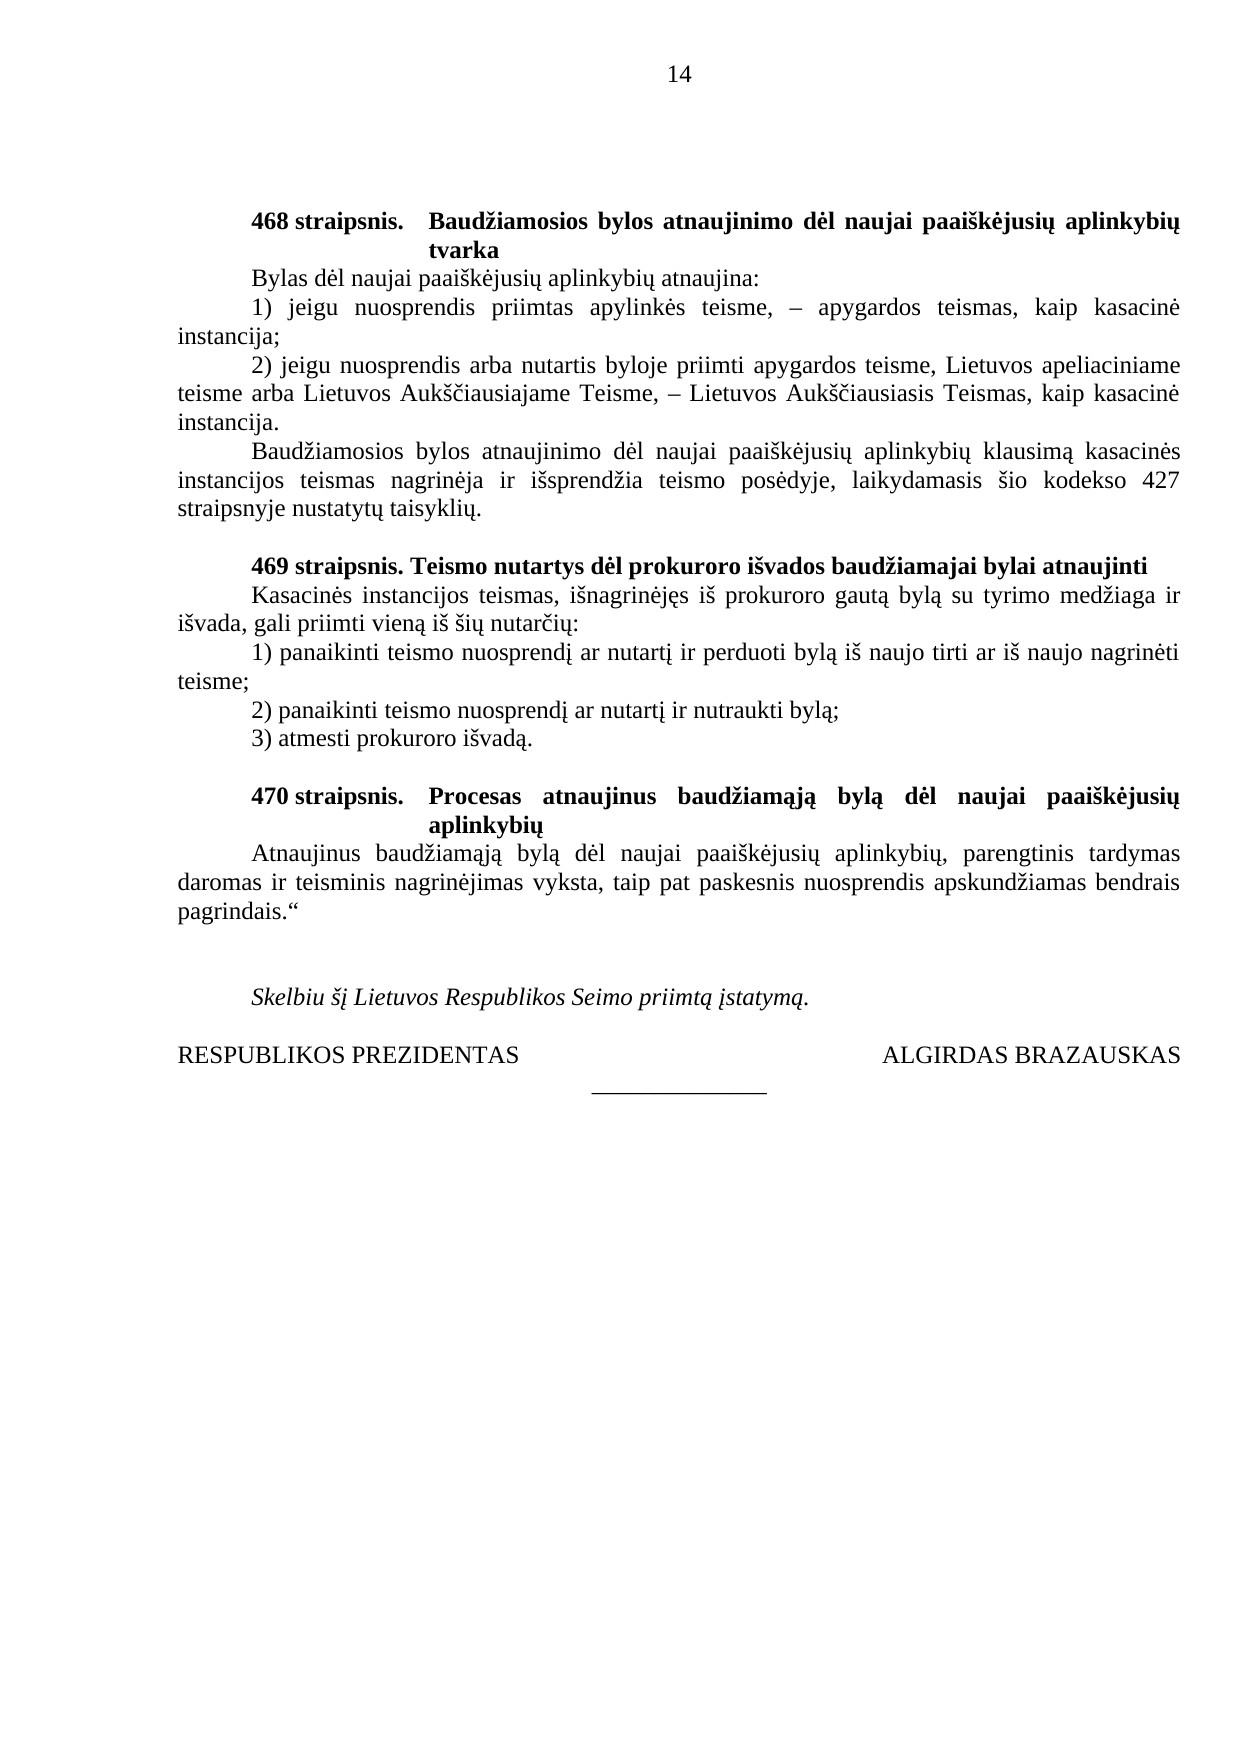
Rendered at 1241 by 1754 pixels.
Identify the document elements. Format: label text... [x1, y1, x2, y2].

text Baudžiamosios bylos atnaujinimo dėl naujai paaiškėjusių aplinkybių klausimą kasacinės instancijos teismas nagrinėja ir išsprendžia teismo posėdyje, laikydamasis šio kodekso 427 straipsnyje nustatytų taisyklių. [177, 436, 1181, 522]
text 469 straipsnis. Teismo nutartys dėl prokuroro išvados baudžiamajai bylai atnaujinti [177, 551, 1181, 580]
text 1) jeigu nuosprendis priimtas apylinkės teisme, – apygardos teismas, kaip kasacinė instancija; [177, 292, 1181, 350]
text ______________ [177, 1068, 1181, 1097]
text 468 straipsnis. Baudžiamosios bylos atnaujinimo dėl naujai paaiškėjusių aplinkybių tvarka [251, 206, 1181, 263]
text 1) panaikinti teismo nuosprendį ar nutartį ir perduoti bylą iš naujo tirti ar iš naujo nagrinėti teisme; [177, 637, 1181, 695]
text 2) jeigu nuosprendis arba nutartis byloje priimti apygardos teisme, Lietuvos apeliaciniame teisme arba Lietuvos Aukščiausiajame Teisme, – Lietuvos Aukščiausiasis Teismas, kaip kasacinė instancija. [177, 350, 1181, 436]
text Skelbiu šį Lietuvos Respublikos Seimo priimtą įstatymą. [177, 982, 1181, 1011]
text Atnaujinus baudžiamąją bylą dėl naujai paaiškėjusių aplinkybių, parengtinis tardymas daromas ir teisminis nagrinėjimas vyksta, taip pat paskesnis nuosprendis apskundžiamas bendrais pagrindais.“ [177, 838, 1181, 925]
text 2) panaikinti teismo nuosprendį ar nutartį ir nutraukti bylą; [177, 695, 1181, 723]
text 470 straipsnis. Procesas atnaujinus baudžiamąją bylą dėl naujai paaiškėjusių aplinkybių [251, 781, 1181, 838]
text Kasacinės instancijos teismas, išnagrinėjęs iš prokuroro gautą bylą su tyrimo medžiaga ir išvada, gali priimti vieną iš šių nutarčių: [177, 580, 1181, 637]
text RESPUBLIKOS PREZIDENTAS ALGIRDAS BRAZAUSKAS [177, 1040, 1181, 1068]
text Bylas dėl naujai paaiškėjusių aplinkybių atnaujina: [177, 263, 1181, 292]
text 3) atmesti prokuroro išvadą. [177, 723, 1181, 752]
